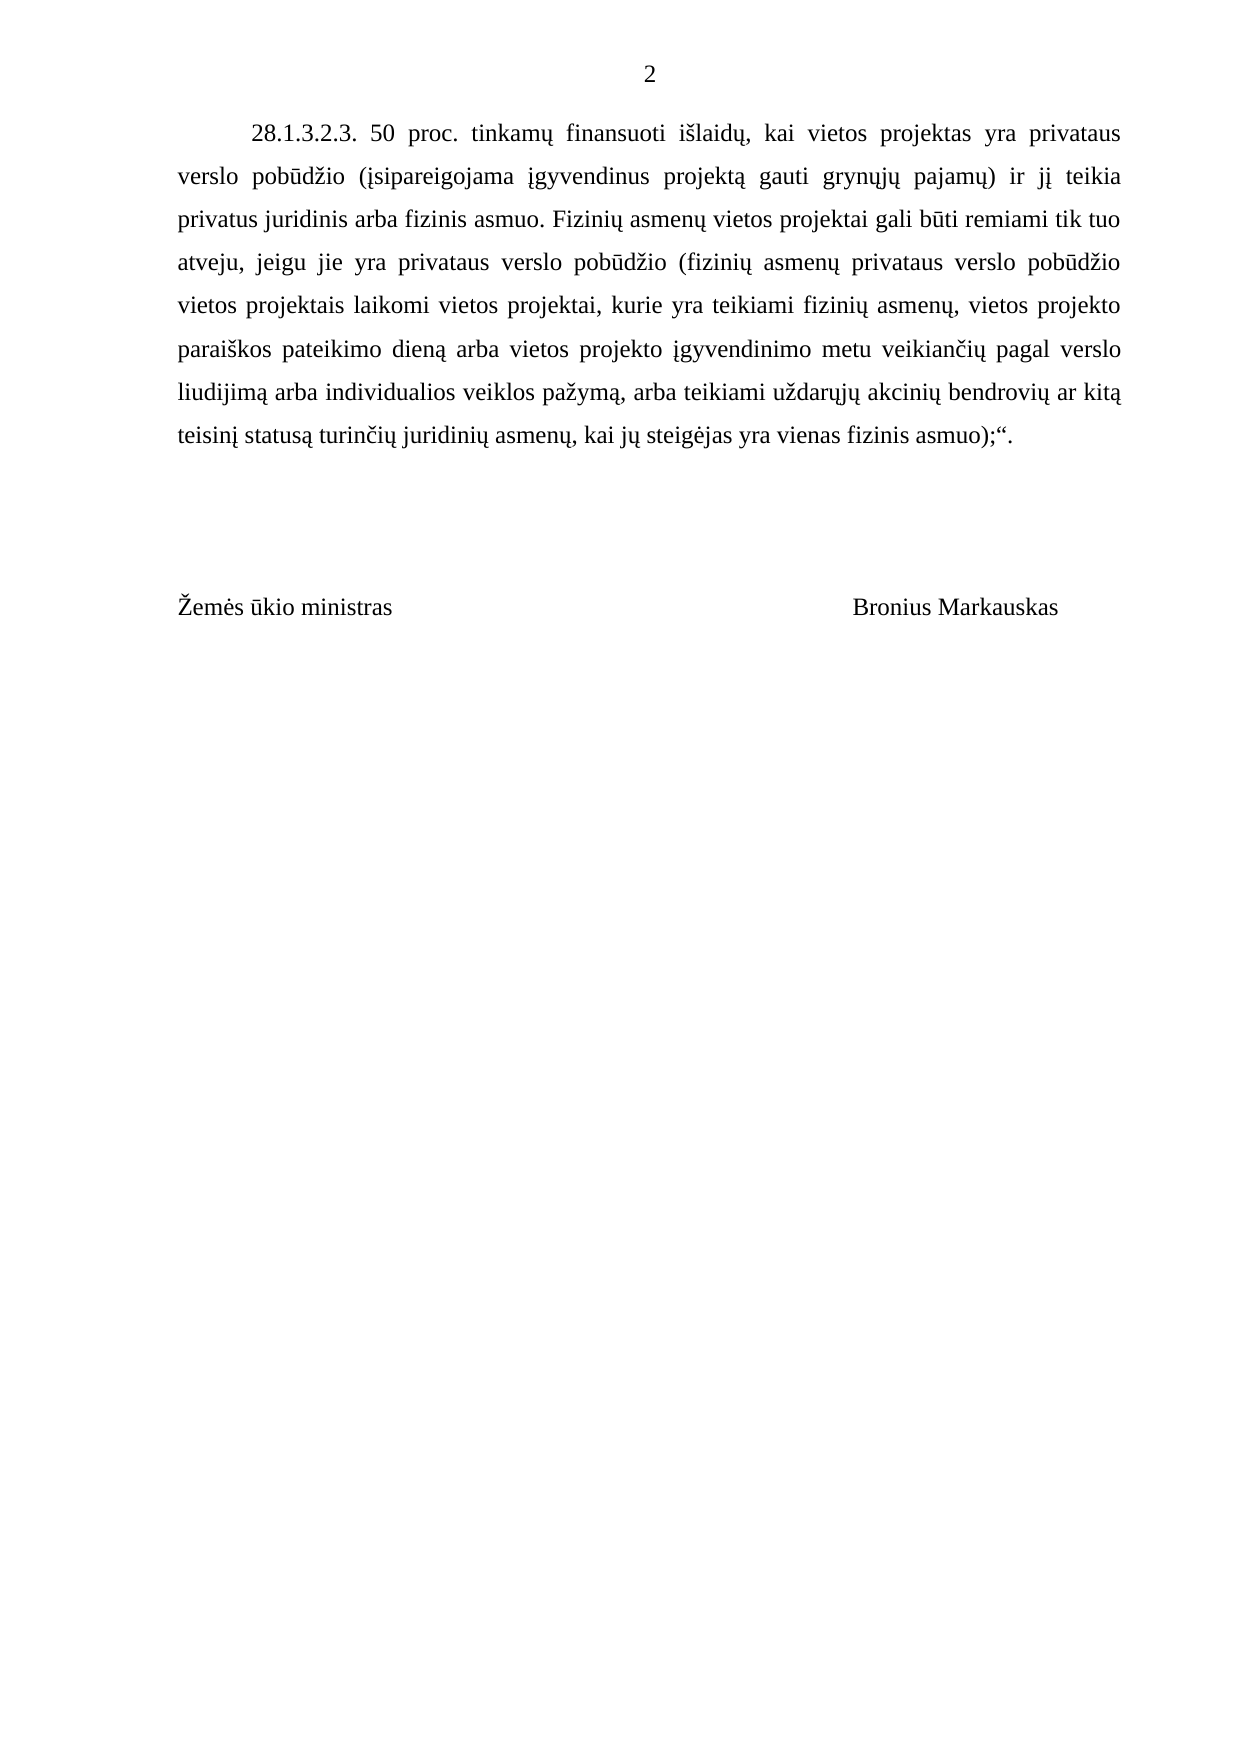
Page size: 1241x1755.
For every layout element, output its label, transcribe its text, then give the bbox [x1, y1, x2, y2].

text 28.1.3.2.3. 50 proc. tinkamų finansuoti išlaidų, kai vietos projektas yra privataus verslo pobūdžio (įsipareigojama įgyvendinus projektą gauti grynųjų pajamų) ir jį teikia privatus juridinis arba fizinis asmuo. Fizinių asmenų vietos projektai gali būti remiami tik tuo atveju, jeigu jie yra privataus verslo pobūdžio (fizinių asmenų privataus verslo pobūdžio vietos projektais laikomi vietos projektai, kurie yra teikiami fizinių asmenų, vietos projekto paraiškos pateikimo dieną arba vietos projekto įgyvendinimo metu veikiančių pagal verslo liudijimą arba individualios veiklos pažymą, arba teikiami uždarųjų akcinių bendrovių ar kitą teisinį statusą turinčių juridinių asmenų, kai jų steigėjas yra vienas fizinis asmuo);“. [177, 118, 1122, 449]
text Žemės ūkio ministras Bronius Markauskas [177, 592, 1122, 621]
